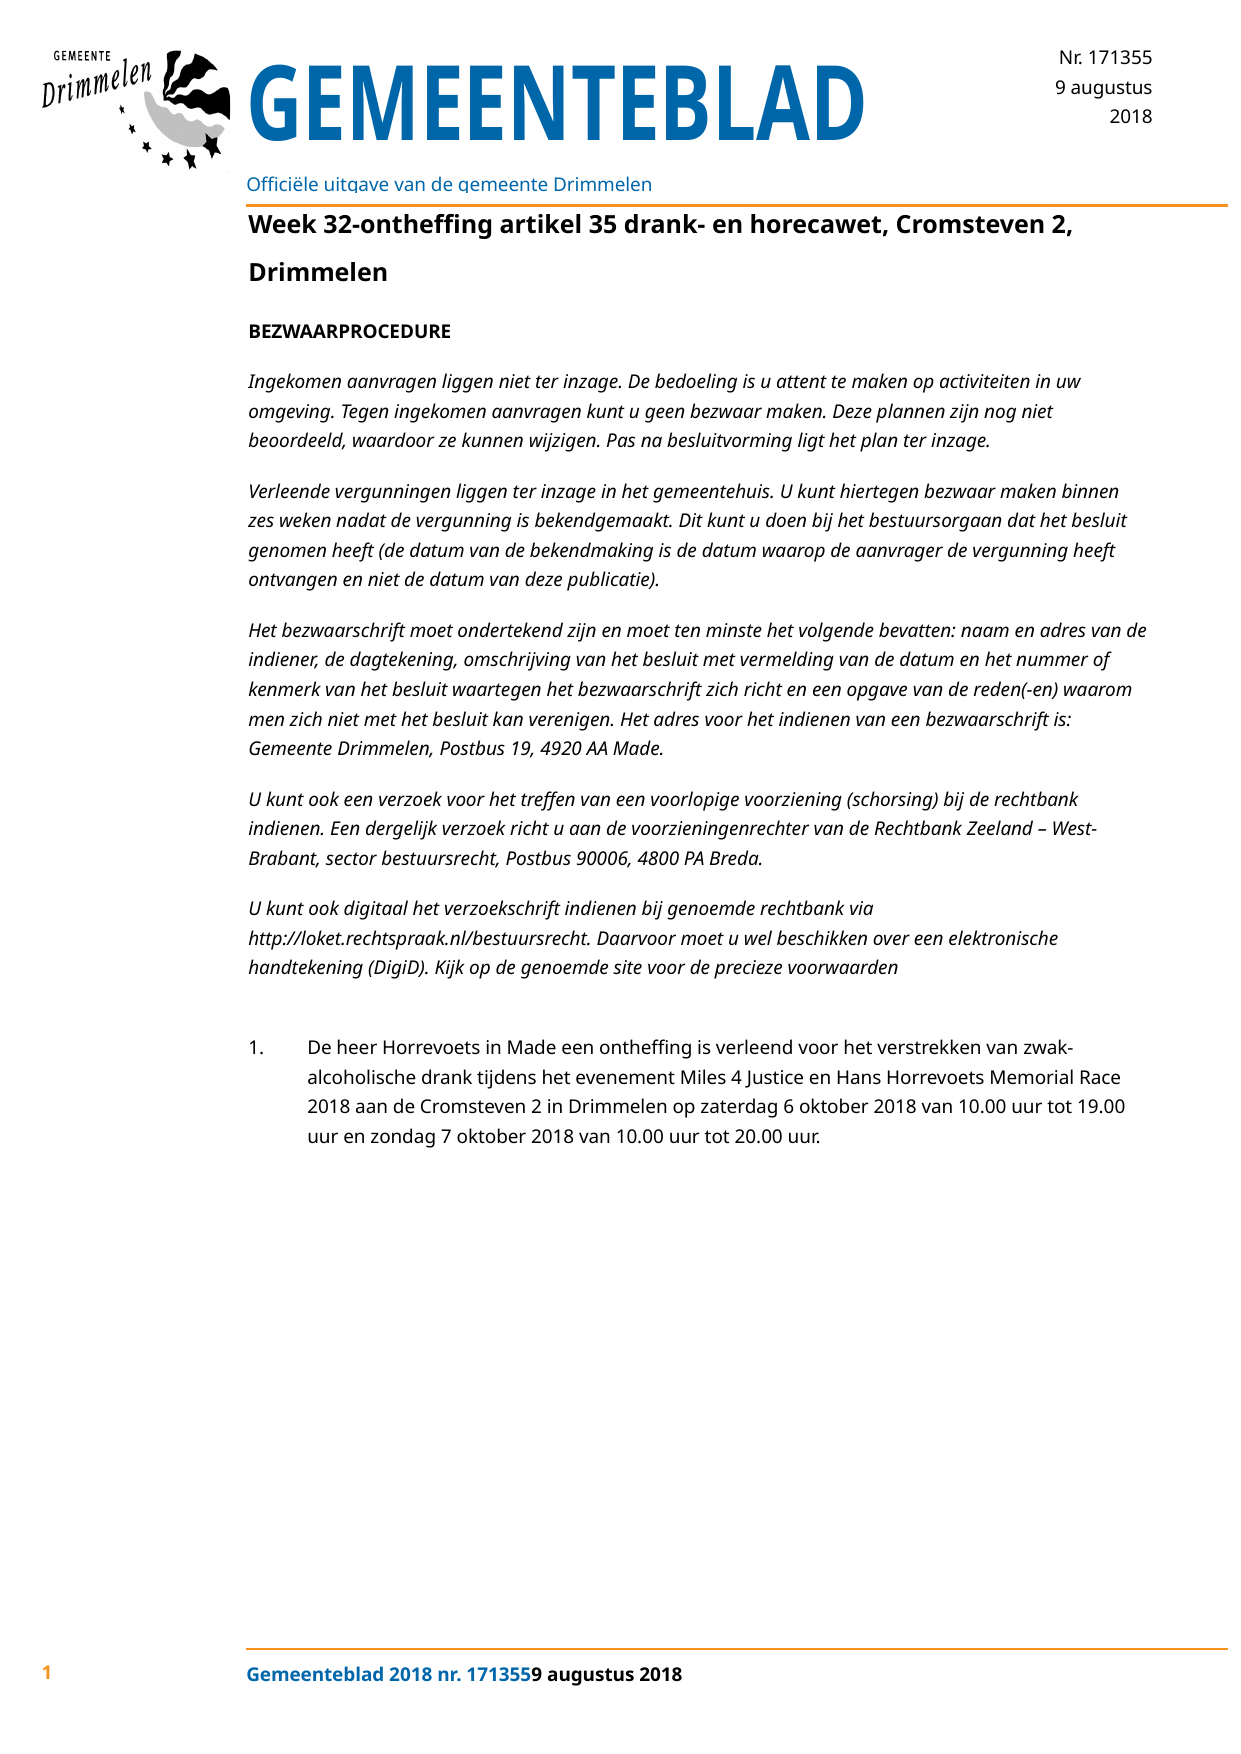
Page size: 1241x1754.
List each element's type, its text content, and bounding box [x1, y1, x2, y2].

picture [41, 47, 231, 172]
text Verleende vergunningen liggen ter inzage in het gemeentehuis. U kunt hiertegen bezwaar maken binnen zes weken nadat de vergunning is bekendgemaakt. Dit kunt u doen bij het bestuursorgaan dat het besluit genomen heeft (de datum van de bekendmaking is de datum waarop de aanvrager de vergunning heeft ontvangen en niet de datum van deze publicatie). [248, 478, 1152, 592]
text Ingekomen aanvragen liggen niet ter inzage. De bedoeling is u attent te maken op activiteiten in uw omgeving. Tegen ingekomen aanvragen kunt u geen bezwaar maken. Deze plannen zijn nog niet beoordeeld, waardoor ze kunnen wijzigen. Pas na besluitvorming ligt het plan ter inzage. [248, 368, 1152, 453]
text BEZWAARPROCEDURE [248, 318, 1152, 344]
text U kunt ook een verzoek voor het treffen van een voorlopige voorziening (schorsing) bij de rechtbank indienen. Een dergelijk verzoek richt u aan de voorzieningenrechter van de Rechtbank Zeeland – West-Brabant, sector bestuursrecht, Postbus 90006, 4800 PA Breda. [248, 786, 1152, 871]
list De heer Horrevoets in Made een ontheffing is verleend voor het verstrekken van zwak-alcoholische drank tijdens het evenement Miles 4 Justice en Hans Horrevoets Memorial Race 2018 aan de Cromsteven 2 in Drimmelen op zaterdag 6 oktober 2018 van 10.00 uur tot 19.00 uur en zondag 7 oktober 2018 van 10.00 uur tot 20.00 uur. [248, 1034, 1152, 1149]
text Het bezwaarschrift moet ondertekend zijn en moet ten minste het volgende bevatten: naam en adres van de indiener, de dagtekening, omschrijving van het besluit met vermelding van de datum en het nummer of kenmerk van het besluit waartegen het bezwaarschrift zich richt en een opgave van de reden(-en) waarom men zich niet met het besluit kan verenigen. Het adres voor het indienen van een bezwaarschrift is: Gemeente Drimmelen, Postbus 19, 4920 AA Made. [248, 617, 1152, 761]
text U kunt ook digitaal het verzoekschrift indienen bij genoemde rechtbank via http://loket.rechtspraak.nl/bestuursrecht. Daarvoor moet u wel beschikken over een elektronische handtekening (DigiD). Kijk op de genoemde site voor de precieze voorwaarden [248, 895, 1152, 980]
text Week 32-ontheffing artikel 35 drank- en horecawet, Cromsteven 2, Drimmelen [248, 207, 1152, 288]
